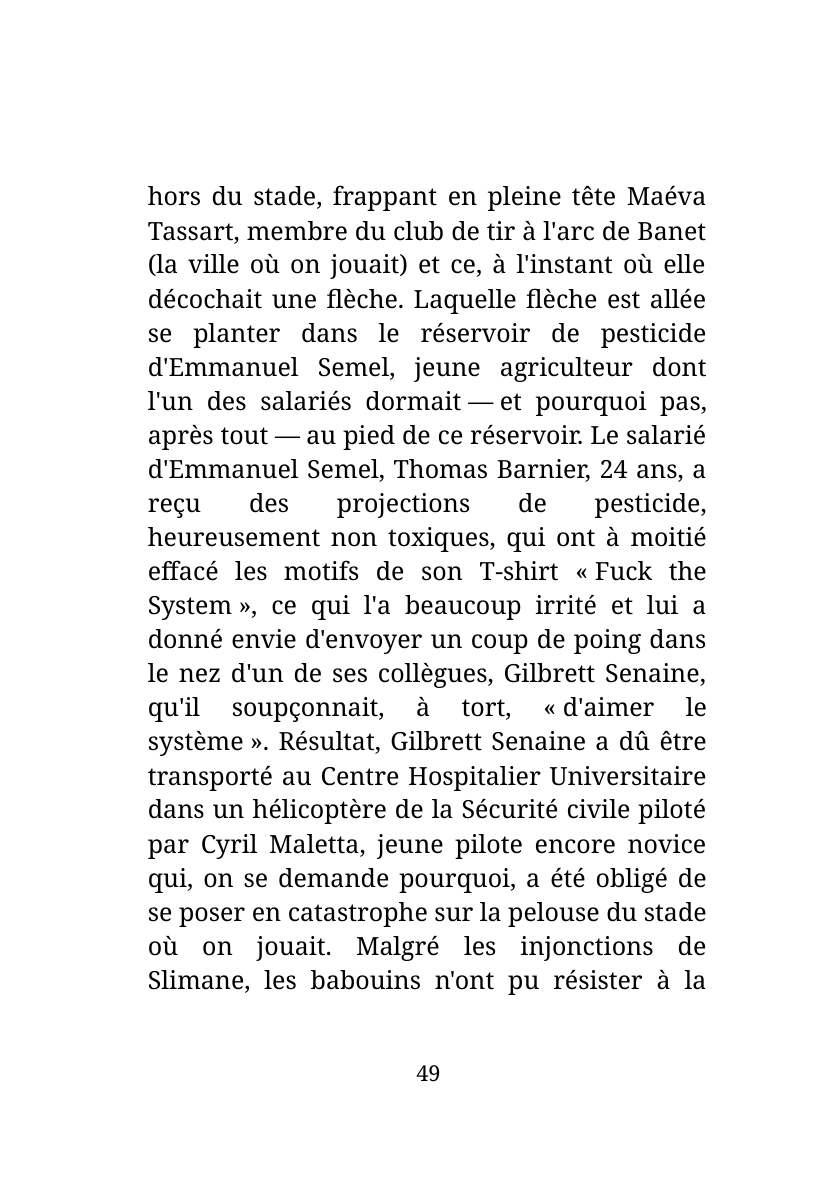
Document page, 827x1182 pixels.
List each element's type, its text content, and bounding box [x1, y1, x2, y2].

text hors du stade, frappant en pleine tête Maéva Tassart, membre du club de tir à l'arc de Banet (la ville où on jouait) et ce, à l'instant où elle décochait une flèche. Laquelle flèche est allée se planter dans le réservoir de pesticide d'Emmanuel Semel, jeune agriculteur dont l'un des salariés dormait — et pourquoi pas, après tout — au pied de ce réservoir. Le salarié d'Emmanuel Semel, Thomas Barnier, 24 ans, a reçu des projections de pesticide, heureusement non toxiques, qui ont à moitié effacé les motifs de son T‑shirt « Fuck the System », ce qui l'a beaucoup irrité et lui a donné envie d'envoyer un coup de poing dans le nez d'un de ses collègues, Gilbrett Senaine, qu'il soupçonnait, à tort, « d'aimer le système ». Résultat, Gilbrett Senaine a dû être transporté au Centre Hospitalier Universitaire dans un hélicoptère de la Sécurité civile piloté par Cyril Maletta, jeune pilote encore novice qui, on se demande pourquoi, a été obligé de se poser en catastrophe sur la pelouse du stade où on jouait. Malgré les injonctions de Slimane, les babouins n'ont pu résister à la [148, 179, 707, 997]
